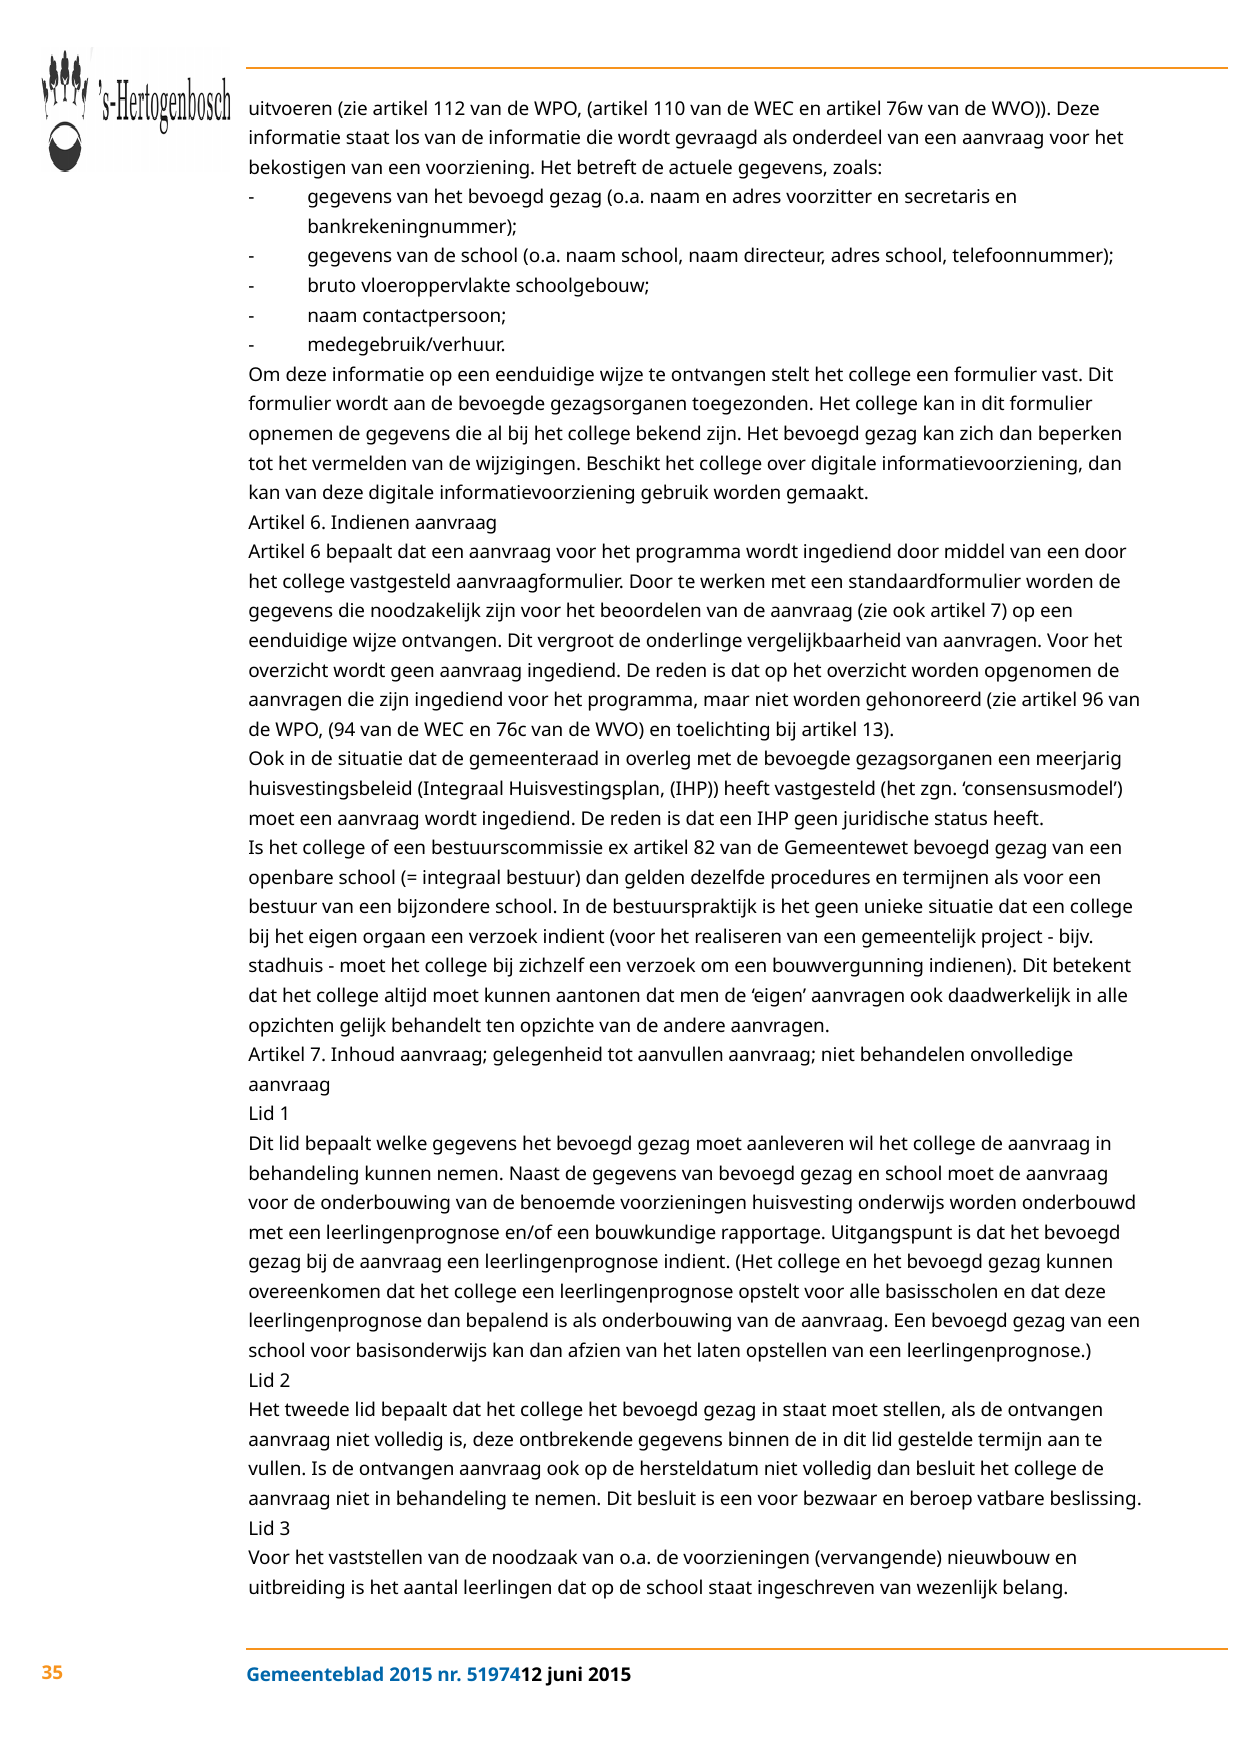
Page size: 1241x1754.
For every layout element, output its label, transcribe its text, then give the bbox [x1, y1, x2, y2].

list medegebruik/verhuur. [248, 331, 1152, 357]
text Artikel 7. Inhoud aanvraag; gelegenheid tot aanvullen aanvraag; niet behandelen onvolledige aanvraag [248, 1041, 1152, 1097]
picture [41, 47, 231, 172]
text uitvoeren (zie artikel 112 van de WPO, (artikel 110 van de WEC en artikel 76w van de WVO)). Deze informatie staat los van de informatie die wordt gevraagd als onderdeel van een aanvraag voor het bekostigen van een voorziening. Het betreft de actuele gegevens, zoals: [248, 95, 1152, 180]
text Artikel 6 bepaalt dat een aanvraag voor het programma wordt ingediend door middel van een door het college vastgesteld aanvraagformulier. Door te werken met een standaardformulier worden de gegevens die noodzakelijk zijn voor het beoordelen van de aanvraag (zie ook artikel 7) op een eenduidige wijze ontvangen. Dit vergroot de onderlinge vergelijkbaarheid van aanvragen. Voor het overzicht wordt geen aanvraag ingediend. De reden is dat op het overzicht worden opgenomen de aanvragen die zijn ingediend voor het programma, maar niet worden gehonoreerd (zie artikel 96 van de WPO, (94 van de WEC en 76c van de WVO) en toelichting bij artikel 13). [248, 538, 1152, 742]
text Om deze informatie op een eenduidige wijze te ontvangen stelt het college een formulier vast. Dit formulier wordt aan de bevoegde gezagsorganen toegezonden. Het college kan in dit formulier opnemen de gegevens die al bij het college bekend zijn. Het bevoegd gezag kan zich dan beperken tot het vermelden van de wijzigingen. Beschikt het college over digitale informatievoorziening, dan kan van deze digitale informatievoorziening gebruik worden gemaakt. [248, 361, 1152, 505]
text Het tweede lid bepaalt dat het college het bevoegd gezag in staat moet stellen, als de ontvangen aanvraag niet volledig is, deze ontbrekende gegevens binnen de in dit lid gestelde termijn aan te vullen. Is de ontvangen aanvraag ook op de hersteldatum niet volledig dan besluit het college de aanvraag niet in behandeling te nemen. Dit besluit is een voor bezwaar en beroep vatbare beslissing. [248, 1396, 1152, 1511]
text Dit lid bepaalt welke gegevens het bevoegd gezag moet aanleveren wil het college de aanvraag in behandeling kunnen nemen. Naast de gegevens van bevoegd gezag en school moet de aanvraag voor de onderbouwing van de benoemde voorzieningen huisvesting onderwijs worden onderbouwd met een leerlingenprognose en/of een bouwkundige rapportage. Uitgangspunt is dat het bevoegd gezag bij de aanvraag een leerlingenprognose indient. (Het college en het bevoegd gezag kunnen overeenkomen dat het college een leerlingenprognose opstelt voor alle basisscholen en dat deze leerlingenprognose dan bepalend is als onderbouwing van de aanvraag. Een bevoegd gezag van een school voor basisonderwijs kan dan afzien van het laten opstellen van een leerlingenprognose.) [248, 1130, 1152, 1363]
text Is het college of een bestuurscommissie ex artikel 82 van de Gemeentewet bevoegd gezag van een openbare school (= integraal bestuur) dan gelden dezelfde procedures en termijnen als voor een bestuur van een bijzondere school. In de bestuurspraktijk is het geen unieke situatie dat een college bij het eigen orgaan een verzoek indient (voor het realiseren van een gemeentelijk project - bijv. stadhuis - moet het college bij zichzelf een verzoek om een bouwvergunning indienen). Dit betekent dat het college altijd moet kunnen aantonen dat men de ‘eigen’ aanvragen ook daadwerkelijk in alle opzichten gelijk behandelt ten opzichte van de andere aanvragen. [248, 834, 1152, 1038]
text Lid 2 [248, 1367, 1152, 1393]
list naam contactpersoon; [248, 302, 1152, 328]
list gegevens van de school (o.a. naam school, naam directeur, adres school, telefoonnummer); [248, 243, 1152, 268]
list bruto vloeroppervlakte schoolgebouw; [248, 272, 1152, 298]
list gegevens van het bevoegd gezag (o.a. naam en adres voorzitter en secretaris en bankrekeningnummer); [248, 183, 1152, 239]
text Voor het vaststellen van de noodzaak van o.a. de voorzieningen (vervangende) nieuwbouw en uitbreiding is het aantal leerlingen dat op de school staat ingeschreven van wezenlijk belang. [248, 1544, 1152, 1600]
text Lid 3 [248, 1515, 1152, 1541]
text Artikel 6. Indienen aanvraag [248, 509, 1152, 535]
text Ook in de situatie dat de gemeenteraad in overleg met de bevoegde gezagsorganen een meerjarig huisvestingsbeleid (Integraal Huisvestingsplan, (IHP)) heeft vastgesteld (het zgn. ‘consensusmodel’) moet een aanvraag wordt ingediend. De reden is dat een IHP geen juridische status heeft. [248, 746, 1152, 831]
text Lid 1 [248, 1101, 1152, 1126]
